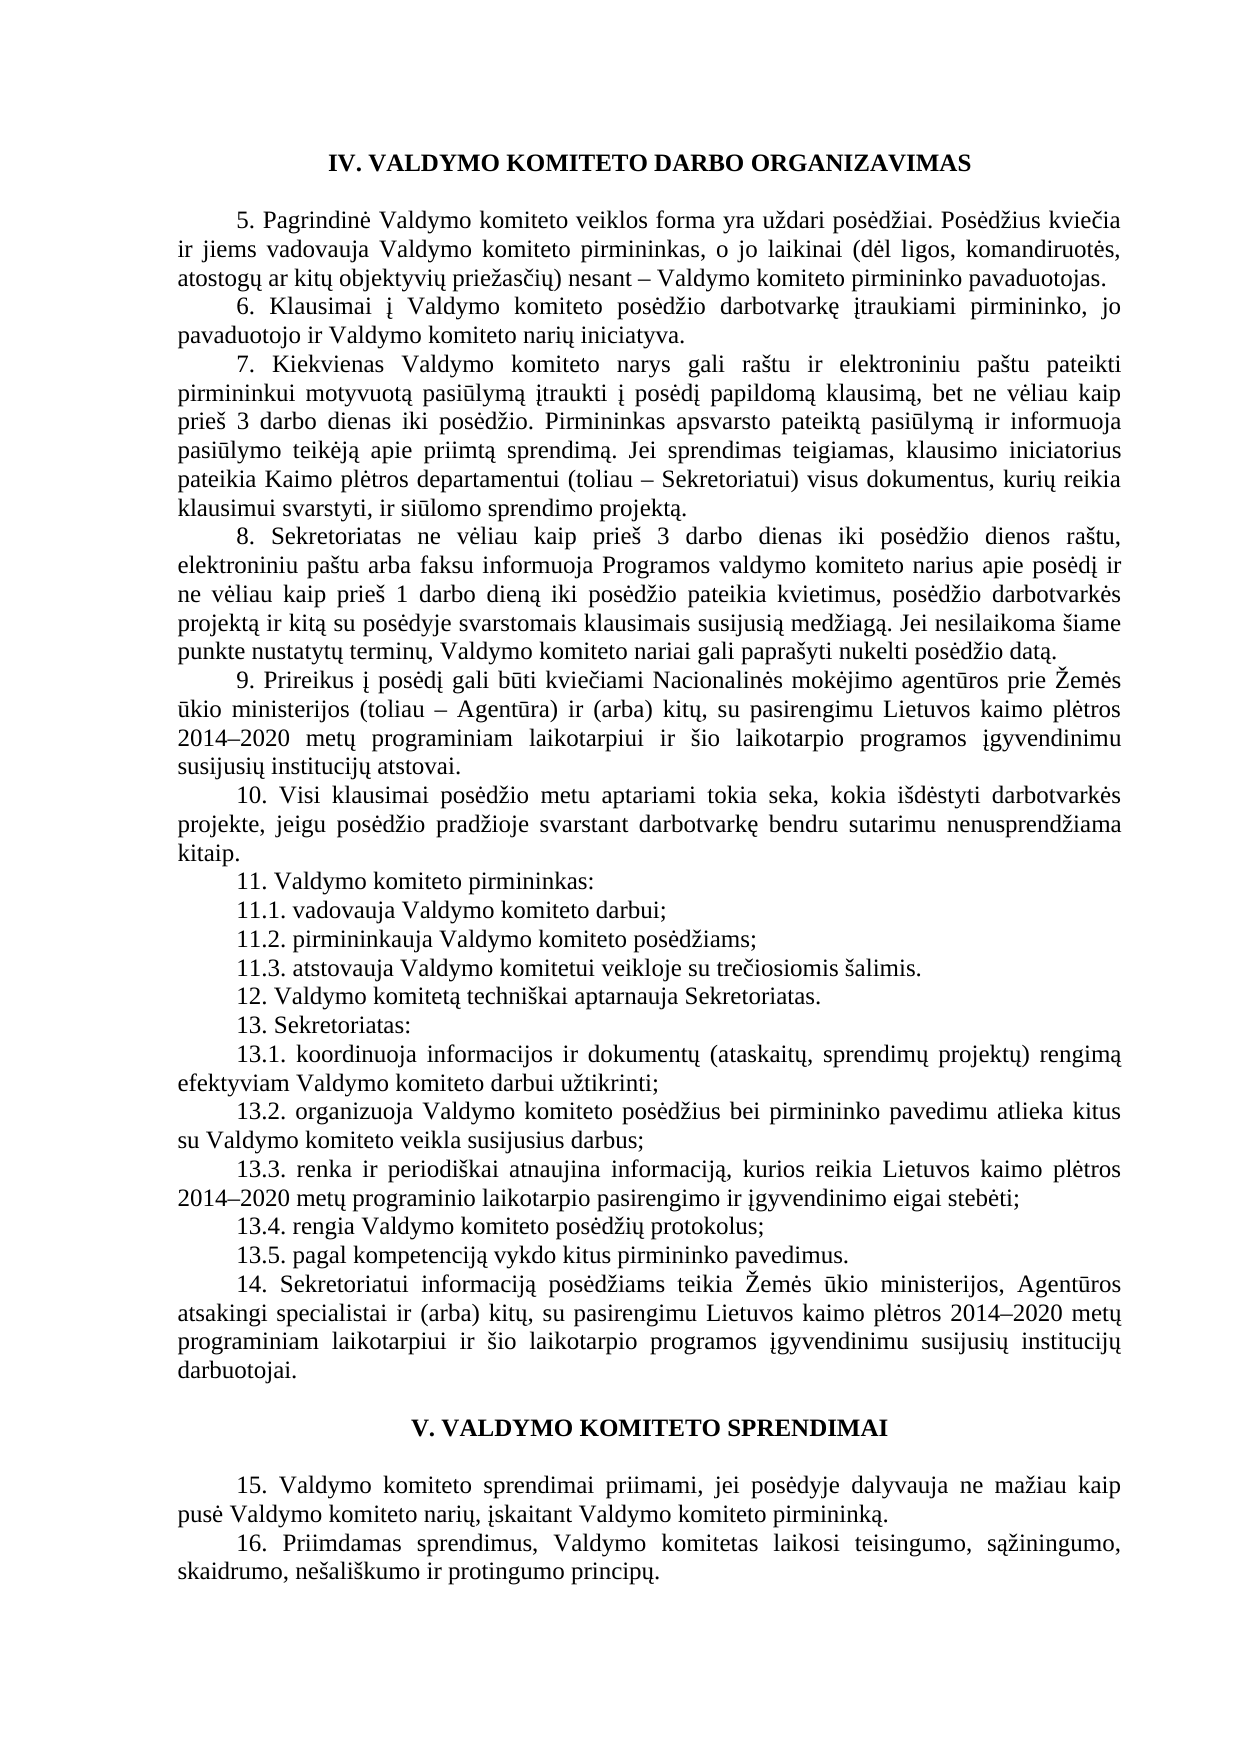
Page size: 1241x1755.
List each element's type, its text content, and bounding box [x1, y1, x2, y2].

text 11.2. pirmininkauja Valdymo komiteto posėdžiams; [177, 924, 1122, 953]
text 16. Priimdamas sprendimus, Valdymo komitetas laikosi teisingumo, sąžiningumo, skaidrumo, nešališkumo ir protingumo principų. [177, 1528, 1122, 1585]
text 8. Sekretoriatas ne vėliau kaip prieš 3 darbo dienas iki posėdžio dienos raštu, elektroniniu paštu arba faksu informuoja Programos valdymo komiteto narius apie posėdį ir ne vėliau kaip prieš 1 darbo dieną iki posėdžio pateikia kvietimus, posėdžio darbotvarkės projektą ir kitą su posėdyje svarstomais klausimais susijusią medžiagą. Jei nesilaikoma šiame punkte nustatytų terminų, Valdymo komiteto nariai gali paprašyti nukelti posėdžio datą. [177, 521, 1122, 665]
text 12. Valdymo komitetą techniškai aptarnauja Sekretoriatas. [177, 981, 1122, 1010]
text 7. Kiekvienas Valdymo komiteto narys gali raštu ir elektroniniu paštu pateikti pirmininkui motyvuotą pasiūlymą įtraukti į posėdį papildomą klausimą, bet ne vėliau kaip prieš 3 darbo dienas iki posėdžio. Pirmininkas apsvarsto pateiktą pasiūlymą ir informuoja pasiūlymo teikėją apie priimtą sprendimą. Jei sprendimas teigiamas, klausimo iniciatorius pateikia Kaimo plėtros departamentui (toliau – Sekretoriatui) visus dokumentus, kurių reikia klausimui svarstyti, ir siūlomo sprendimo projektą. [177, 349, 1122, 521]
text 13.2. organizuoja Valdymo komiteto posėdžius bei pirmininko pavedimu atlieka kitus su Valdymo komiteto veikla susijusius darbus; [177, 1096, 1122, 1154]
text 13.4. rengia Valdymo komiteto posėdžių protokolus; [177, 1211, 1122, 1240]
text 5. Pagrindinė Valdymo komiteto veiklos forma yra uždari posėdžiai. Posėdžius kviečia ir jiems vadovauja Valdymo komiteto pirmininkas, o jo laikinai (dėl ligos, komandiruotės, atostogų ar kitų objektyvių priežasčių) nesant – Valdymo komiteto pirmininko pavaduotojas. [177, 205, 1122, 291]
text 11.1. vadovauja Valdymo komiteto darbui; [177, 895, 1122, 924]
text 10. Visi klausimai posėdžio metu aptariami tokia seka, kokia išdėstyti darbotvarkės projekte, jeigu posėdžio pradžioje svarstant darbotvarkę bendru sutarimu nenusprendžiama kitaip. [177, 780, 1122, 866]
text 9. Prireikus į posėdį gali būti kviečiami Nacionalinės mokėjimo agentūros prie Žemės ūkio ministerijos (toliau – Agentūra) ir (arba) kitų, su pasirengimu Lietuvos kaimo plėtros 2014–2020 metų programiniam laikotarpiui ir šio laikotarpio programos įgyvendinimu susijusių institucijų atstovai. [177, 665, 1122, 780]
text 13.1. koordinuoja informacijos ir dokumentų (ataskaitų, sprendimų projektų) rengimą efektyviam Valdymo komiteto darbui užtikrinti; [177, 1039, 1122, 1096]
text IV. VALDYMO KOMITETO DARBO ORGANIZAVIMAS [177, 148, 1122, 176]
text V. VALDYMO KOMITETO SPRENDIMAI [177, 1413, 1122, 1441]
text 11. Valdymo komiteto pirmininkas: [177, 866, 1122, 895]
text 13.5. pagal kompetenciją vykdo kitus pirmininko pavedimus. [177, 1240, 1122, 1269]
text 6. Klausimai į Valdymo komiteto posėdžio darbotvarkę įtraukiami pirmininko, jo pavaduotojo ir Valdymo komiteto narių iniciatyva. [177, 291, 1122, 349]
text 13. Sekretoriatas: [177, 1010, 1122, 1039]
text 14. Sekretoriatui informaciją posėdžiams teikia Žemės ūkio ministerijos, Agentūros atsakingi specialistai ir (arba) kitų, su pasirengimu Lietuvos kaimo plėtros 2014–2020 metų programiniam laikotarpiui ir šio laikotarpio programos įgyvendinimu susijusių institucijų darbuotojai. [177, 1269, 1122, 1384]
text 15. Valdymo komiteto sprendimai priimami, jei posėdyje dalyvauja ne mažiau kaip pusė Valdymo komiteto narių, įskaitant Valdymo komiteto pirmininką. [177, 1470, 1122, 1528]
text 11.3. atstovauja Valdymo komitetui veikloje su trečiosiomis šalimis. [177, 953, 1122, 981]
text 13.3. renka ir periodiškai atnaujina informaciją, kurios reikia Lietuvos kaimo plėtros 2014–2020 metų programinio laikotarpio pasirengimo ir įgyvendinimo eigai stebėti; [177, 1154, 1122, 1211]
